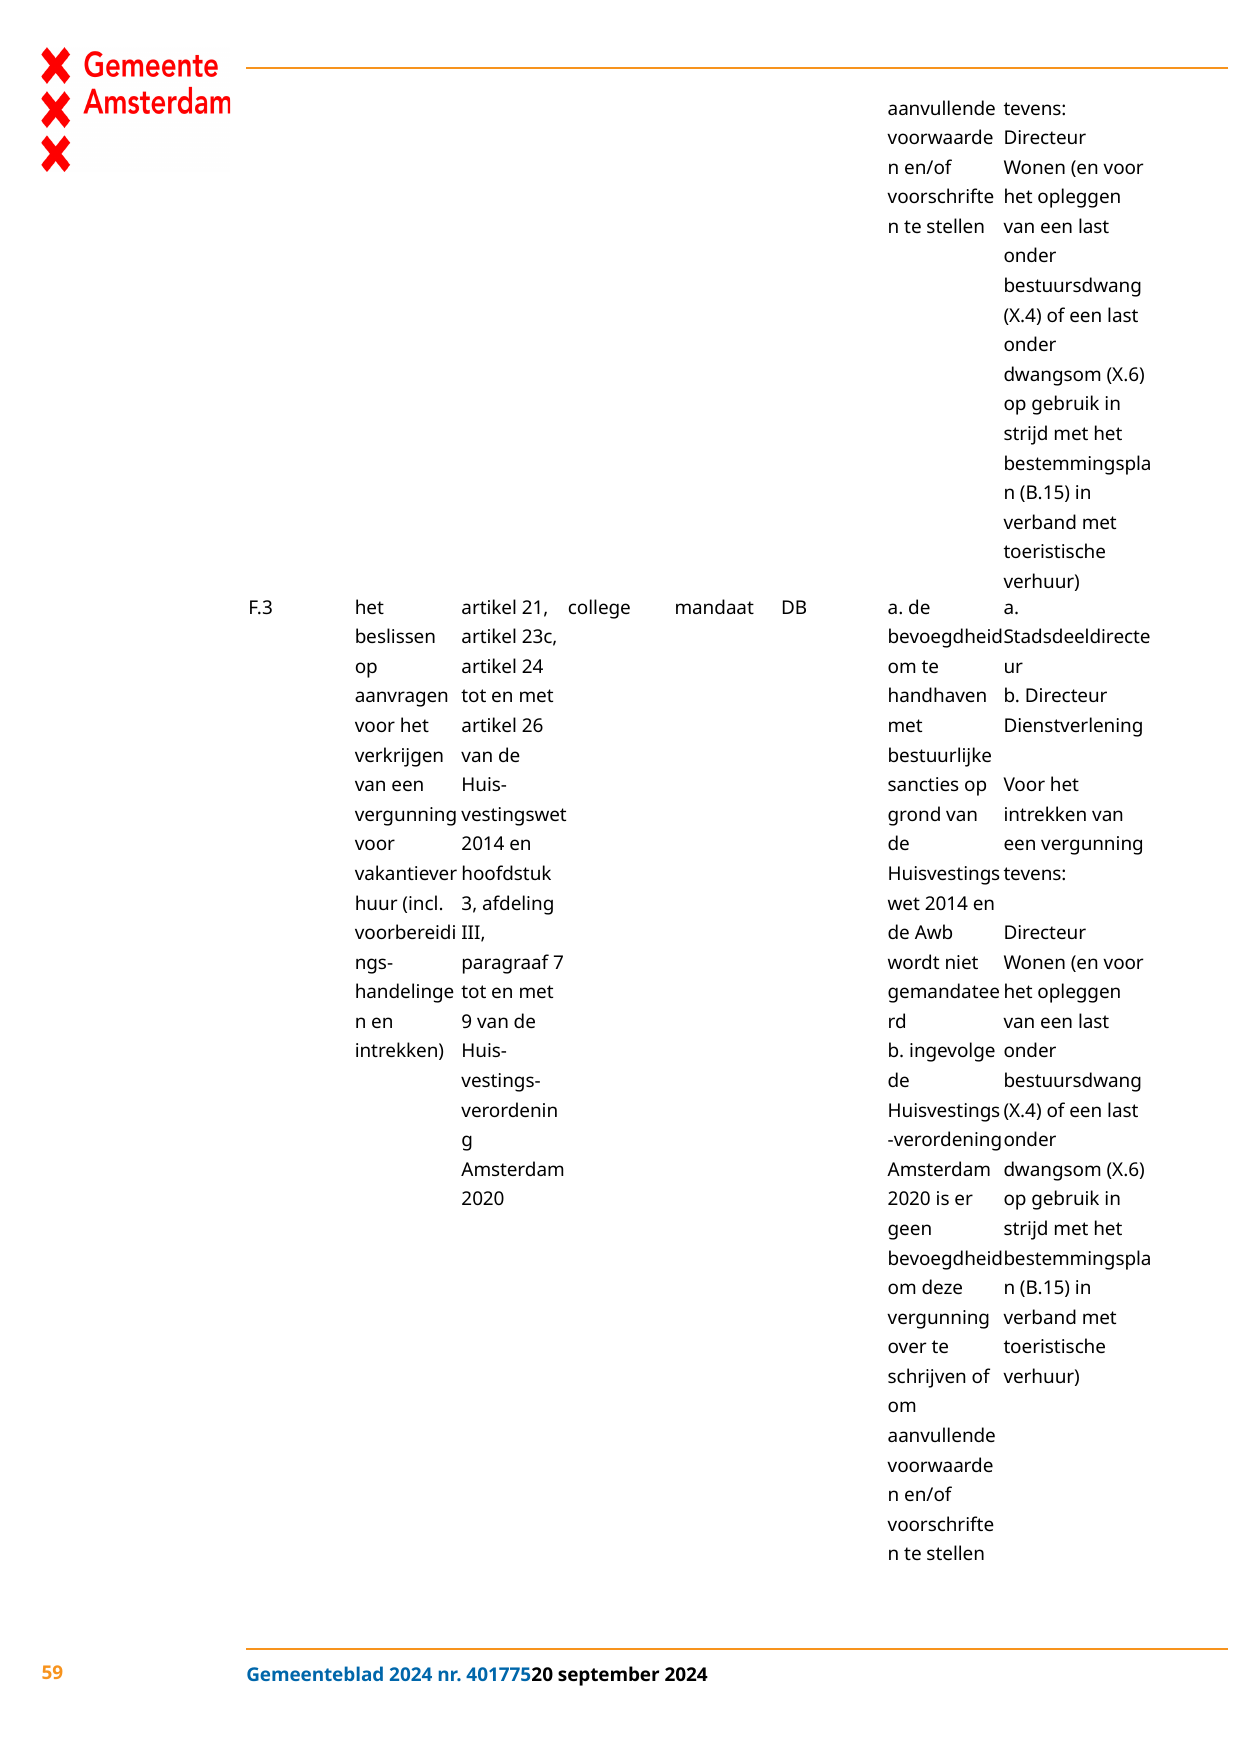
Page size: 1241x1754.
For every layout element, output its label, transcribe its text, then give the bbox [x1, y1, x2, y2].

table_cell [461, 95, 568, 594]
table_cell college [568, 594, 674, 1566]
table_cell [248, 95, 354, 594]
table_cell a. de bevoegdheid om te handhaven met bestuurlijke sancties op grond van de Huisvestingswet 2014 en de Awb wordt niet gemandateerd b. ingevolge de Huisvestings-verordening Amsterdam 2020 is er geen bevoegdheid om deze vergunning over te schrijven of om aanvullende voorwaarden en/of voorschriften te stellen [888, 594, 1003, 1566]
table_cell DB [781, 594, 887, 1566]
table_cell [674, 95, 781, 594]
table_cell tevens: Directeur Wonen (en voor het opleggen van een last onder bestuursdwang (X.4) of een last onder dwangsom (X.6) op gebruik in strijd met het bestemmingsplan (B.15) in verband met toeristische verhuur) [1003, 95, 1152, 594]
table_cell [355, 95, 461, 594]
table_cell het beslissen op aanvragen voor het verkrijgen van een vergunning voor vakantieverhuur (incl. voorbereidings-handelingen en intrekken) [355, 594, 461, 1566]
table_cell [568, 95, 674, 594]
table_cell aanvullende voorwaarden en/of voorschriften te stellen [888, 95, 1003, 594]
picture [41, 47, 231, 172]
table_cell mandaat [674, 594, 781, 1566]
table_cell F.3 [248, 594, 354, 1566]
table_cell a. Stadsdeeldirecteur b. Directeur Dienstverlening Voor het intrekken van een vergunning tevens: Directeur Wonen (en voor het opleggen van een last onder bestuursdwang (X.4) of een last onder dwangsom (X.6) op gebruik in strijd met het bestemmingsplan (B.15) in verband met toeristische verhuur) [1003, 594, 1152, 1566]
table_cell artikel 21, artikel 23c, artikel 24 tot en met artikel 26 van de Huis-vestingswet 2014 en hoofdstuk 3, afdeling III, paragraaf 7 tot en met 9 van de Huis-vestings-verordening Amsterdam 2020 [461, 594, 568, 1566]
table_cell [781, 95, 887, 594]
